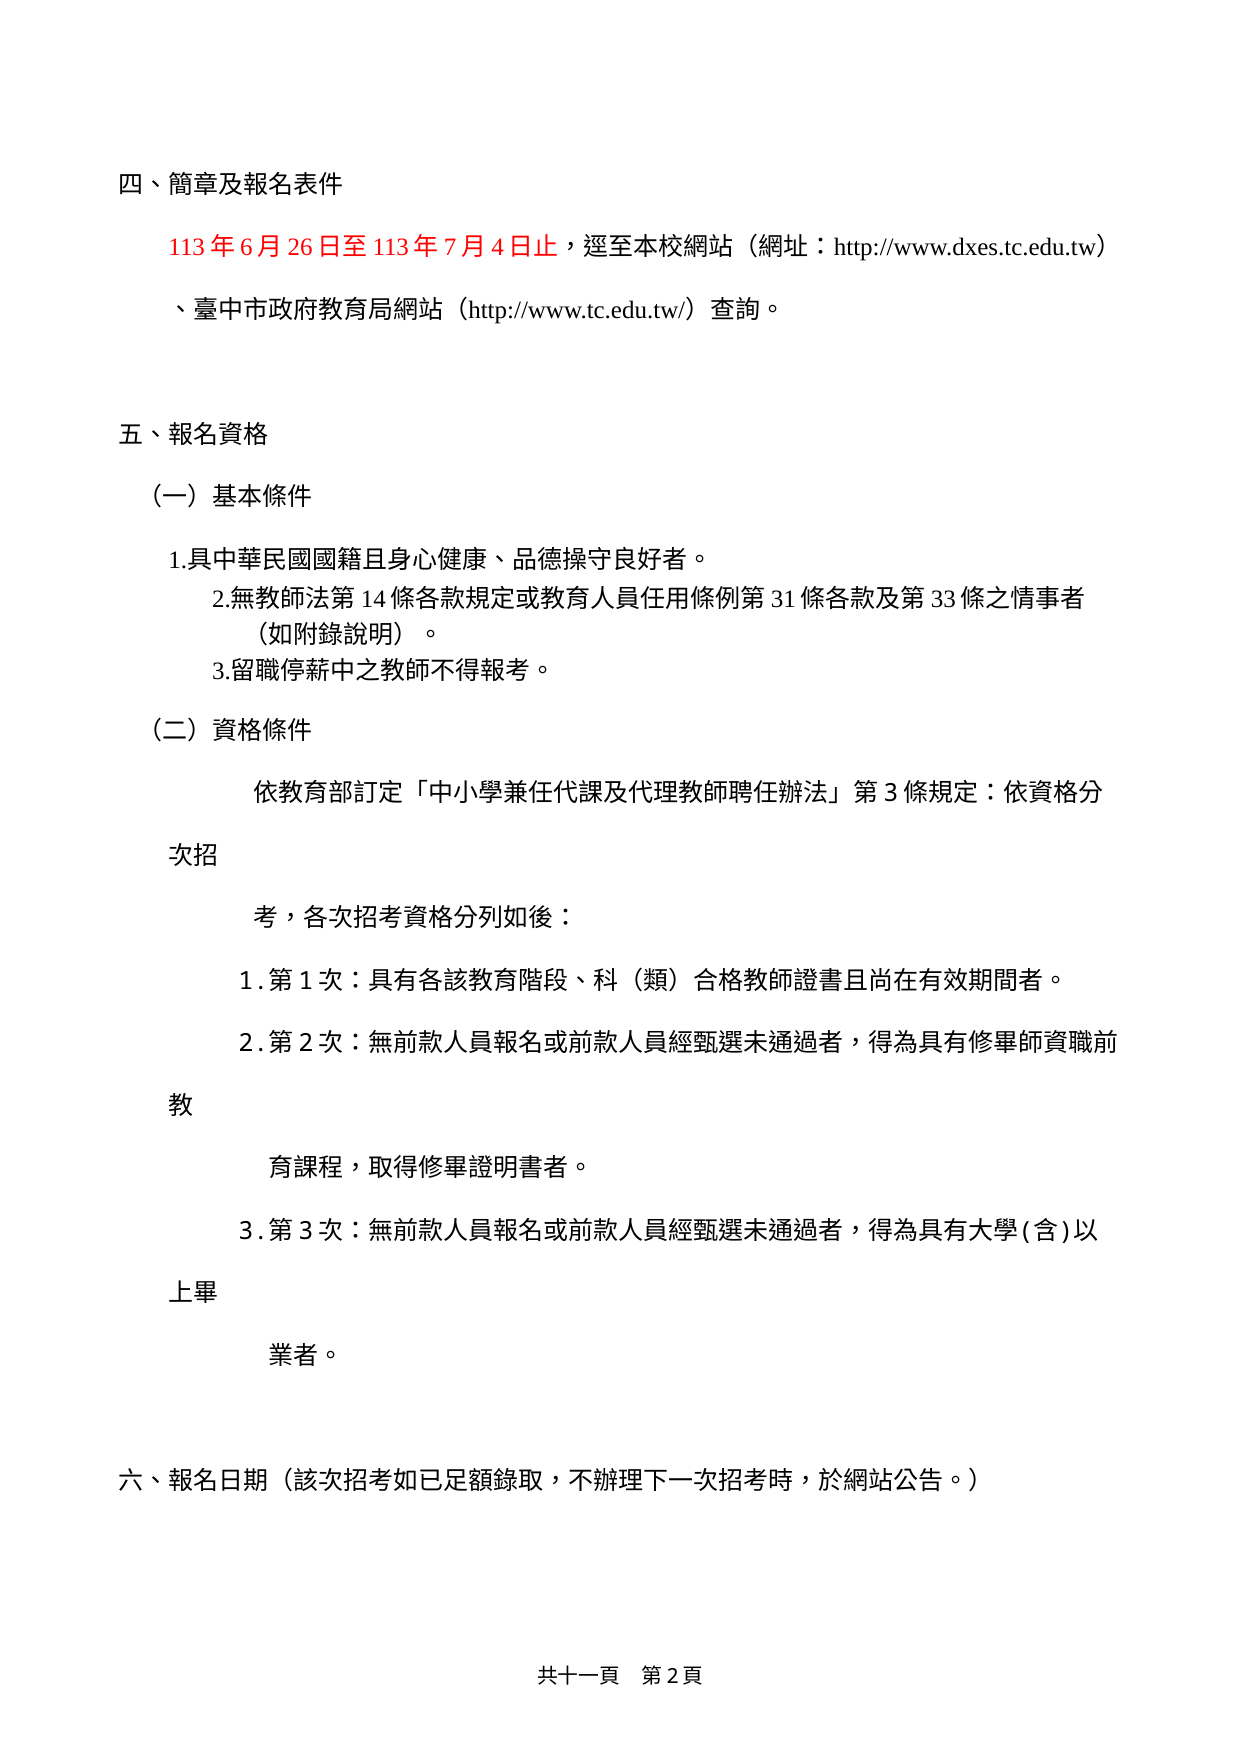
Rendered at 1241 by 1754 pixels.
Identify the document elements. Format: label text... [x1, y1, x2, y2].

text 依教育部訂定「中小學兼任代課及代理教師聘任辦法」第3條規定：依資格分次招 [118, 749, 1122, 874]
text 2.無教師法第14條各款規定或教育人員任用條例第31條各款及第33條之情事者（如附錄說明）。 [206, 578, 1122, 651]
text 2.第2次：無前款人員報名或前款人員經甄選未通過者，得為具有修畢師資職前教 [118, 999, 1122, 1124]
text 考，各次招考資格分列如後： [118, 874, 1122, 937]
text 3.第3次：無前款人員報名或前款人員經甄選未通過者，得為具有大學(含)以上畢 [118, 1187, 1122, 1312]
text 業者。 [118, 1312, 1122, 1374]
text 1.具中華民國國籍且身心健康、品德操守良好者。 [118, 516, 1122, 578]
text 3.留職停薪中之教師不得報考。 [206, 651, 1122, 687]
text （二）資格條件 [118, 687, 1122, 749]
text 四、簡章及報名表件 113年6月26日至113年7月4日止，逕至本校網站（網址：http://www.dxes.tc.edu.tw）、臺中市政府教育局網站（http://www.tc.edu.tw/）查詢。 [118, 141, 1122, 328]
text 六、報名日期（該次招考如已足額錄取，不辦理下一次招考時，於網站公告。） [118, 1437, 1122, 1499]
text 1.第1次：具有各該教育階段、科（類）合格教師證書且尚在有效期間者。 [118, 937, 1122, 999]
text （一）基本條件 [118, 453, 1122, 516]
text 五、報名資格 [118, 391, 1122, 453]
text 育課程，取得修畢證明書者。 [118, 1124, 1122, 1187]
